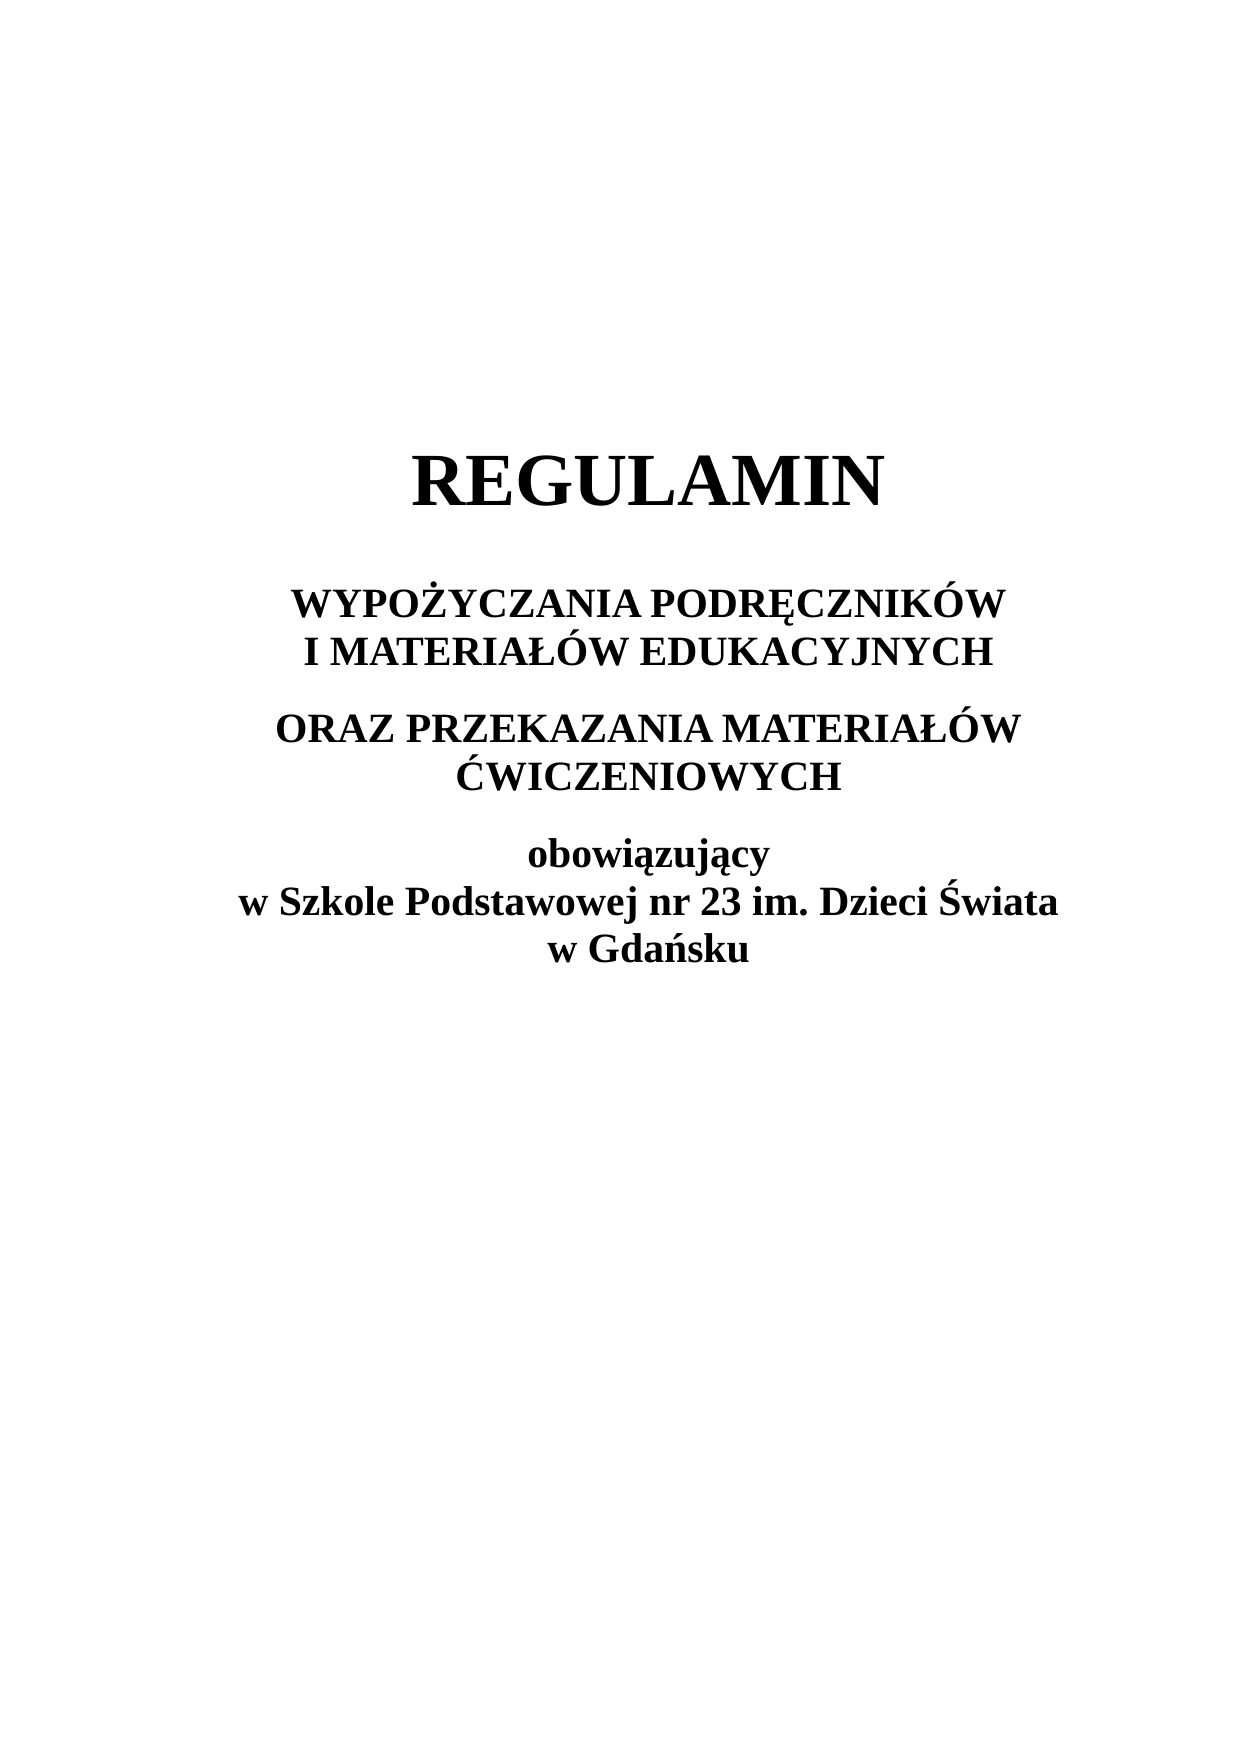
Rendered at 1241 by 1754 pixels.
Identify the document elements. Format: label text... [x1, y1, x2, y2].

text WYPOŻYCZANIA PODRĘCZNIKÓW [205, 579, 1092, 627]
text w Gdańsku [205, 924, 1092, 972]
text w Szkole Podstawowej nr 23 im. Dzieci Świata [205, 876, 1092, 924]
text REGULAMIN [205, 435, 1092, 521]
text obowiązujący [205, 828, 1092, 876]
text ORAZ PRZEKAZANIA MATERIAŁÓW ĆWICZENIOWYCH [205, 703, 1092, 799]
text I MATERIAŁÓW EDUKACYJNYCH [205, 627, 1092, 675]
